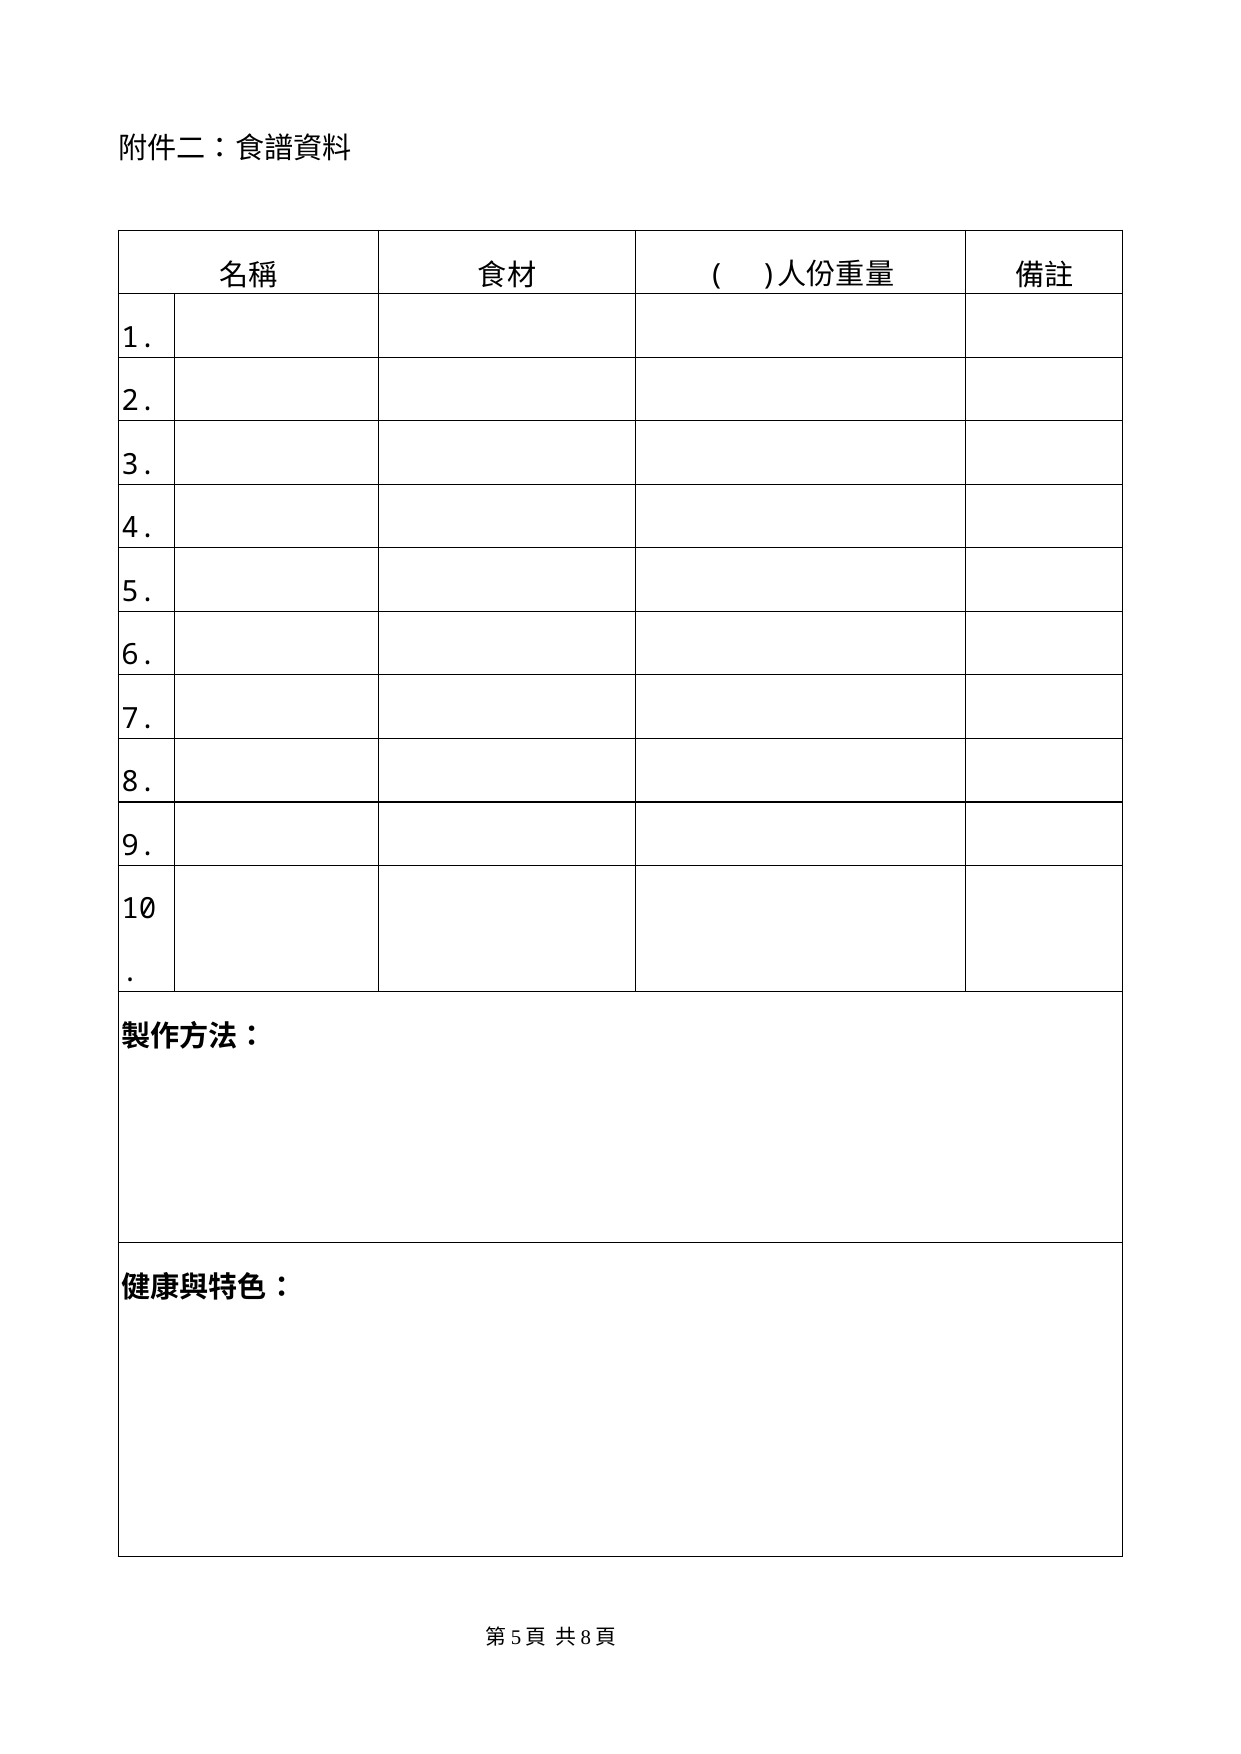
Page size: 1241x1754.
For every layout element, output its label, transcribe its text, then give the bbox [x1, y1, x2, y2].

table_cell [636, 548, 965, 611]
table_cell 3. [119, 421, 174, 484]
table_cell 7. [119, 675, 174, 738]
table_cell [966, 548, 1122, 611]
table_cell [175, 675, 378, 738]
table_cell [175, 803, 378, 865]
table_cell 10. [119, 866, 174, 991]
table_cell [379, 803, 635, 865]
table_cell [379, 485, 635, 547]
table_cell [966, 358, 1122, 420]
table_cell 9. [119, 803, 174, 865]
table_cell [175, 421, 378, 484]
table_cell [636, 675, 965, 738]
table_header 備註 [966, 231, 1122, 293]
table_cell 2. [119, 358, 174, 420]
table_cell [636, 485, 965, 547]
table_cell 5. [119, 548, 174, 611]
table_cell [175, 485, 378, 547]
table_cell [966, 485, 1122, 547]
table_cell [966, 421, 1122, 484]
table_cell [379, 358, 635, 420]
table_cell [175, 612, 378, 674]
table_cell [379, 866, 635, 991]
table_cell [636, 612, 965, 674]
table_cell [636, 294, 965, 357]
table_cell [379, 675, 635, 738]
table_cell 4. [119, 485, 174, 547]
table_cell 健康與特色： [119, 1243, 1122, 1556]
table_cell 1. [119, 294, 174, 357]
table_cell [636, 866, 965, 991]
table_cell [379, 548, 635, 611]
table_cell 6. [119, 612, 174, 674]
table_cell [175, 548, 378, 611]
table_header 食材 [379, 231, 635, 293]
table_cell [966, 612, 1122, 674]
table_cell [966, 866, 1122, 991]
table_header ( )人份重量 [636, 231, 965, 293]
table_cell [636, 358, 965, 420]
table_cell [636, 739, 965, 801]
table_cell [379, 294, 635, 357]
table_header 名稱 [119, 231, 378, 293]
table_cell [636, 803, 965, 865]
table_cell [175, 739, 378, 801]
table_cell [379, 421, 635, 484]
table_cell [966, 803, 1122, 865]
table_cell [175, 294, 378, 357]
text 附件二：食譜資料 [118, 104, 1122, 167]
table_cell [636, 421, 965, 484]
table_cell [966, 675, 1122, 738]
table_cell 製作方法： [119, 992, 1122, 1242]
table_cell [175, 358, 378, 420]
table_cell [966, 294, 1122, 357]
table_cell [379, 739, 635, 801]
table_cell 8. [119, 739, 174, 801]
table_cell [379, 612, 635, 674]
table_cell [175, 866, 378, 991]
table_cell [966, 739, 1122, 801]
